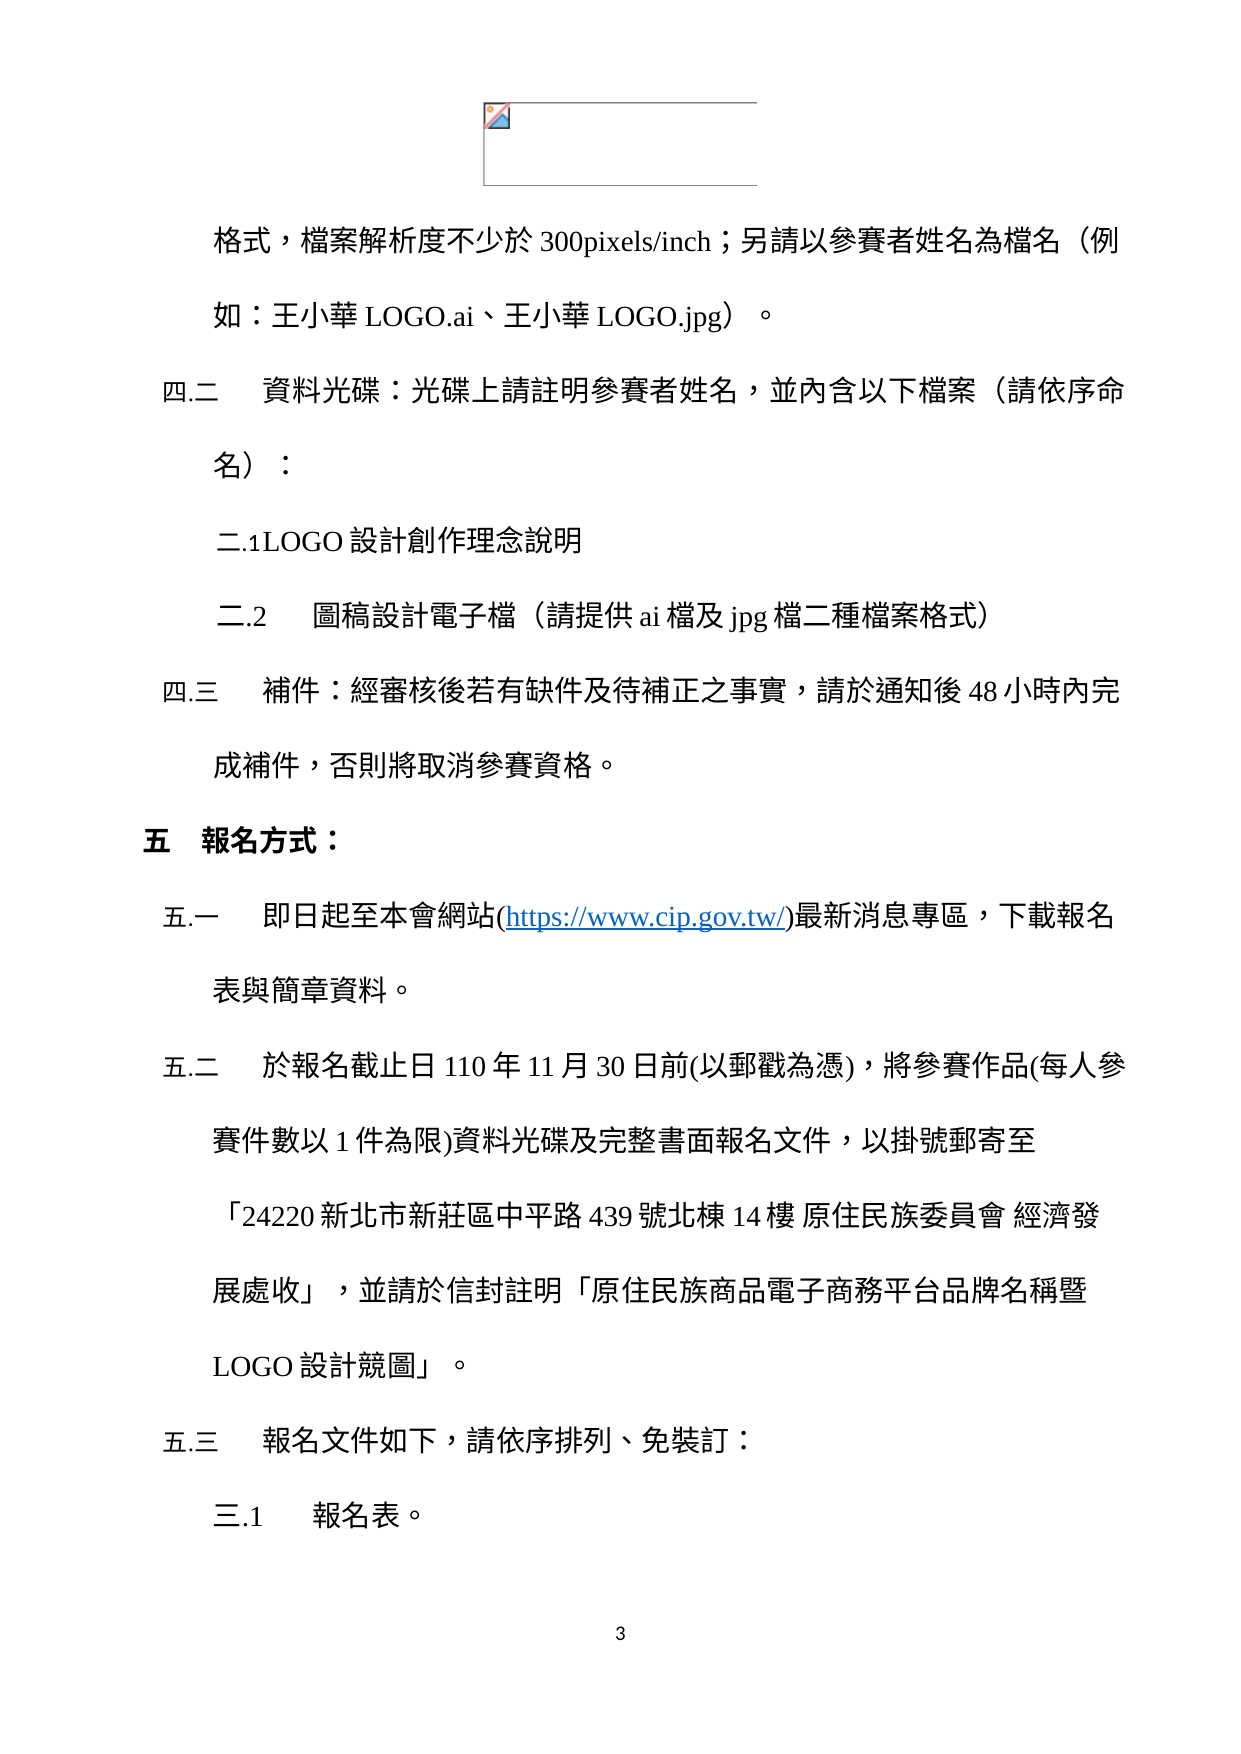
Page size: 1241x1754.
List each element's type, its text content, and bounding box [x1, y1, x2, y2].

list 報名表。 [212, 1476, 1128, 1551]
list LOGO設計創作理念說明 [216, 501, 1128, 576]
list 圖稿設計電子檔（請提供ai檔及jpg檔二種檔案格式） [216, 576, 1128, 651]
list 資料光碟：光碟上請註明參賽者姓名，並內含以下檔案（請依序命名）： [163, 351, 1128, 501]
list 報名方式： [142, 801, 1128, 876]
list 補件：經審核後若有缺件及待補正之事實，請於通知後48小時內完成補件，否則將取消參賽資格。 [163, 651, 1128, 801]
list 格式，檔案解析度不少於300pixels/inch；另請以參賽者姓名為檔名（例如：王小華LOGO.ai、王小華LOGO.jpg）。 [163, 201, 1128, 351]
list 於報名截止日110年11月30日前(以郵戳為憑)，將參賽作品(每人參賽件數以1件為限)資料光碟及完整書面報名文件，以掛號郵寄至「24220新北市新莊區中平路439號北棟14樓 原住民族委員會 經濟發展處收」，並請於信封註明「原住民族商品電子商務平台品牌名稱暨LOGO設計競圖」。 [162, 1026, 1128, 1401]
list 即日起至本會網站(https://www.cip.gov.tw/)最新消息專區，下載報名表與簡章資料。 [162, 876, 1128, 1026]
list 報名文件如下，請依序排列、免裝訂： [163, 1401, 1128, 1476]
